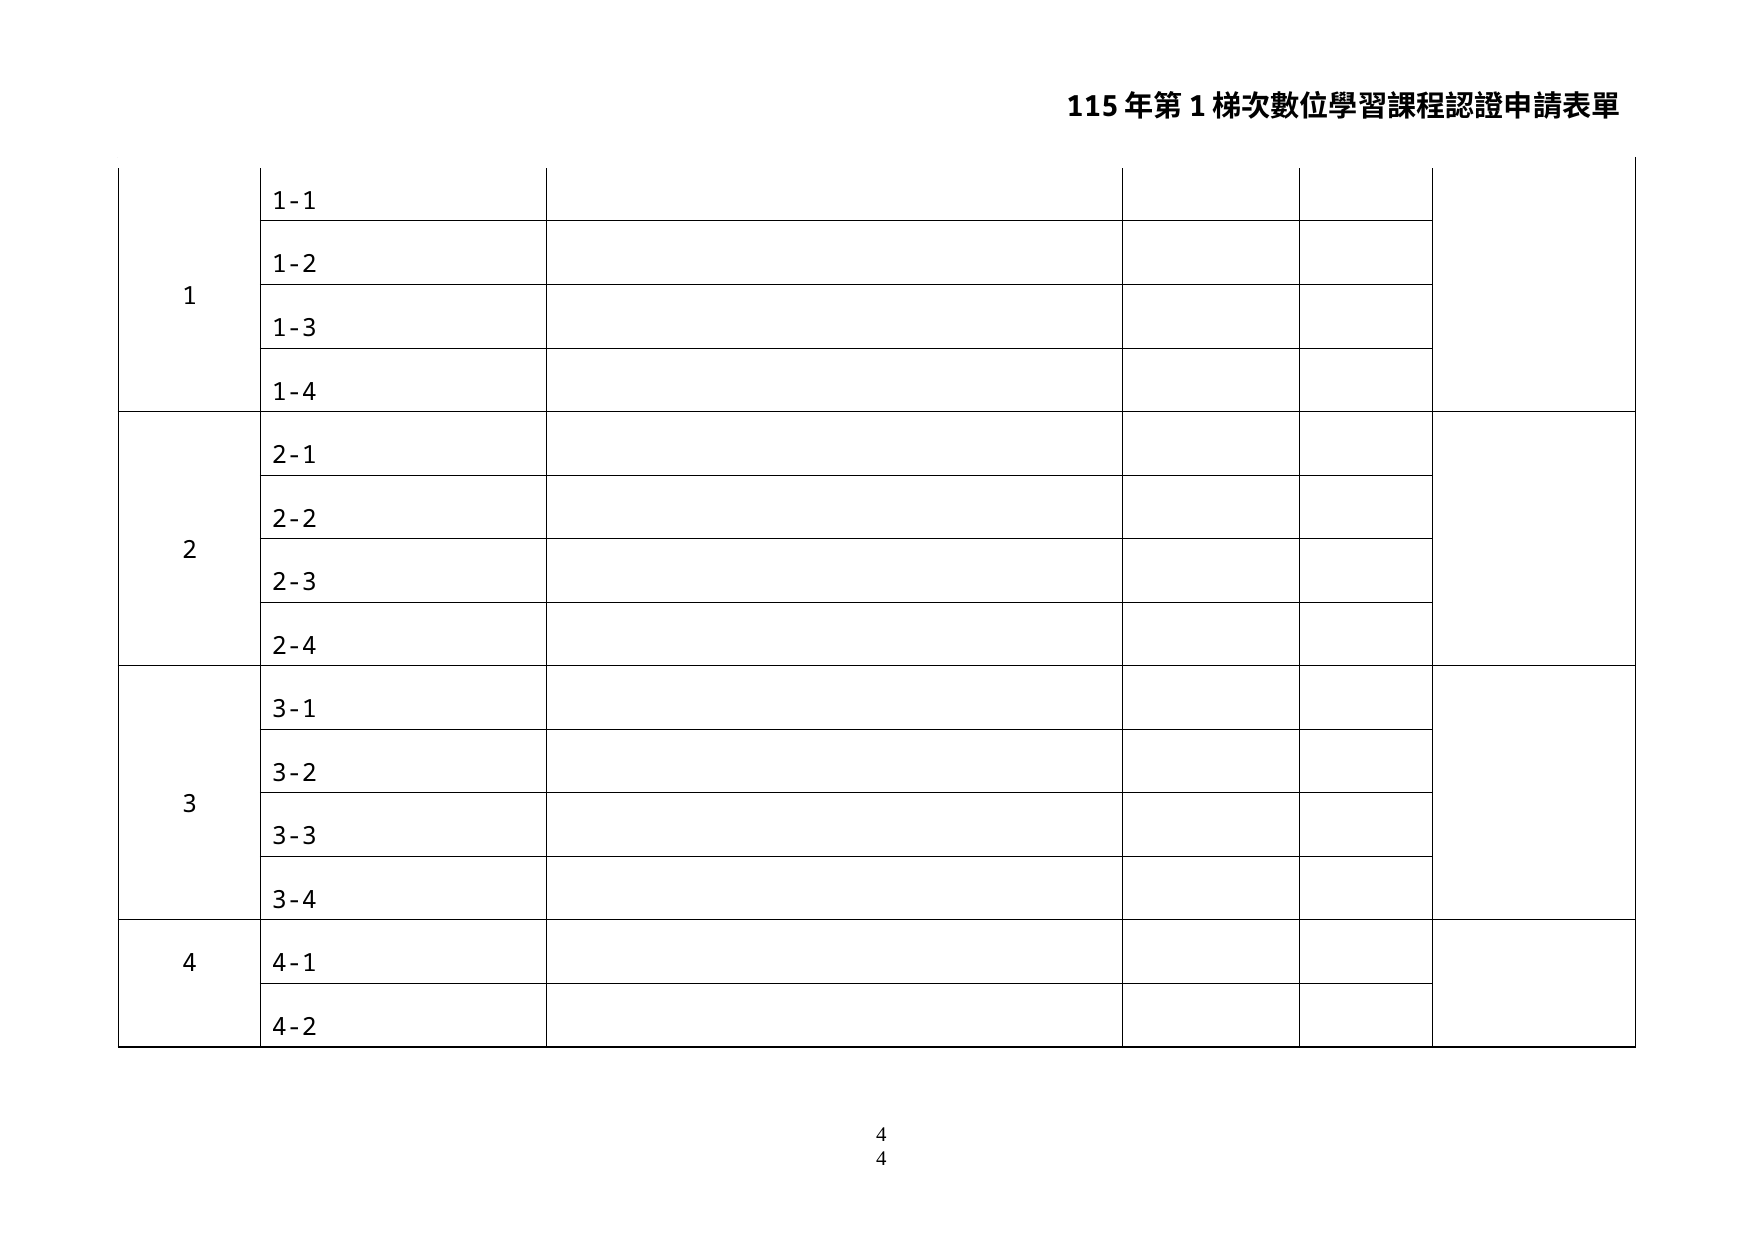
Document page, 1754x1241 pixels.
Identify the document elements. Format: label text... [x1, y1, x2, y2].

table_cell [547, 412, 1122, 474]
table_cell [1300, 730, 1432, 792]
table_cell [1300, 285, 1432, 347]
table_cell [1123, 168, 1299, 220]
table_cell [1123, 221, 1299, 284]
table_cell [1300, 793, 1432, 856]
table_cell [547, 476, 1122, 538]
table_cell [1123, 920, 1299, 983]
table_cell [547, 793, 1122, 856]
table_cell 3-4 [261, 857, 546, 919]
table_cell 4 [119, 920, 260, 1046]
table_cell [547, 349, 1122, 411]
table_cell [1300, 168, 1432, 220]
table_cell [1300, 539, 1432, 602]
table_cell 2-2 [261, 476, 546, 538]
table_cell [1300, 476, 1432, 538]
table_cell [1433, 412, 1635, 665]
table_cell [1300, 984, 1432, 1046]
table_cell [547, 221, 1122, 284]
table_cell [1123, 349, 1299, 411]
table_cell 2-4 [261, 603, 546, 665]
table_cell 1-2 [261, 221, 546, 284]
table_cell 1-4 [261, 349, 546, 411]
table_cell [1433, 666, 1635, 919]
table_cell [547, 539, 1122, 602]
table_cell [547, 168, 1122, 220]
table_cell [1300, 412, 1432, 474]
table_cell [1300, 221, 1432, 284]
table_cell 2-3 [261, 539, 546, 602]
table_cell [547, 666, 1122, 729]
table_cell 1-3 [261, 285, 546, 347]
table_cell [1123, 603, 1299, 665]
table_cell [1433, 168, 1635, 411]
table_cell 1-1 [261, 168, 546, 220]
table_cell [1123, 984, 1299, 1046]
table_cell [1123, 285, 1299, 347]
table_cell [1123, 793, 1299, 856]
table_cell 3-3 [261, 793, 546, 856]
table_cell 1 [119, 168, 260, 411]
table_cell 3 [119, 666, 260, 919]
table_cell 2-1 [261, 412, 546, 474]
table_cell [1123, 539, 1299, 602]
table_cell 2 [119, 412, 260, 665]
table_cell [1300, 666, 1432, 729]
table_cell [547, 603, 1122, 665]
table_cell [547, 920, 1122, 983]
table_cell [1300, 349, 1432, 411]
table_cell 4-1 [261, 920, 546, 983]
table_cell 4-2 [261, 984, 546, 1046]
table_cell 3-2 [261, 730, 546, 792]
table_cell [1123, 666, 1299, 729]
table_cell [547, 285, 1122, 347]
table_cell [547, 984, 1122, 1046]
table_cell 3-1 [261, 666, 546, 729]
table_cell [1300, 920, 1432, 983]
table_cell [1123, 412, 1299, 474]
table_cell [1433, 920, 1635, 1046]
table_cell [1123, 857, 1299, 919]
table_cell [547, 857, 1122, 919]
table_cell [1300, 603, 1432, 665]
table_cell [1300, 857, 1432, 919]
table_cell [547, 730, 1122, 792]
table_cell [1123, 476, 1299, 538]
table_cell [1123, 730, 1299, 792]
